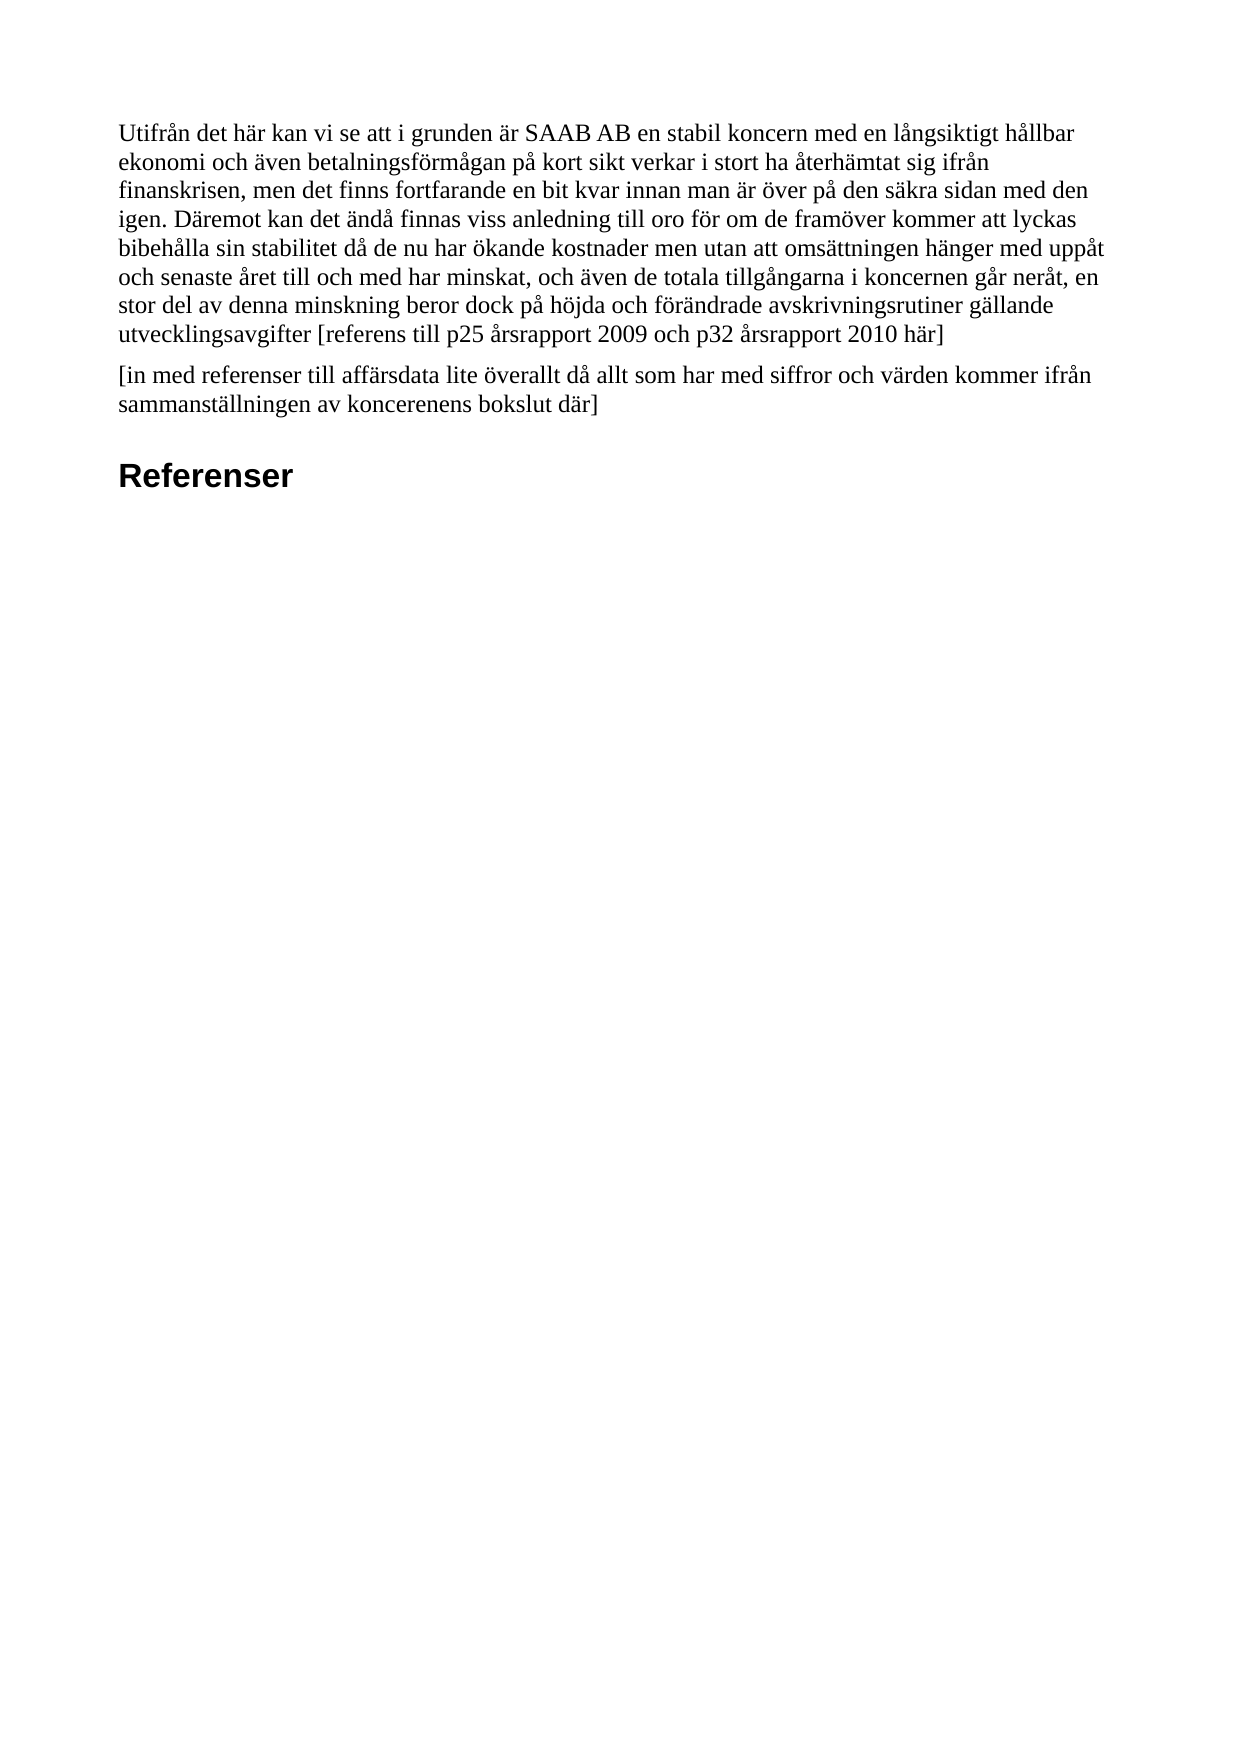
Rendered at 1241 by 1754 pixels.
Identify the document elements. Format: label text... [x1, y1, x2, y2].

text Utifrån det här kan vi se att i grunden är SAAB AB en stabil koncern med en långsiktigt hållbar ekonomi och även betalningsförmågan på kort sikt verkar i stort ha återhämtat sig ifrån finanskrisen, men det finns fortfarande en bit kvar innan man är över på den säkra sidan med den igen. Däremot kan det ändå finnas viss anledning till oro för om de framöver kommer att lyckas bibehålla sin stabilitet då de nu har ökande kostnader men utan att omsättningen hänger med uppåt och senaste året till och med har minskat, och även de totala tillgångarna i koncernen går neråt, en stor del av denna minskning beror dock på höjda och förändrade avskrivningsrutiner gällande utvecklingsavgifter [referens till p25 årsrapport 2009 och p32 årsrapport 2010 här] [118, 118, 1122, 348]
subtitle Referenser [118, 456, 1122, 494]
text [in med referenser till affärsdata lite överallt då allt som har med siffror och värden kommer ifrån sammanställningen av koncerenens bokslut där] [118, 361, 1122, 418]
